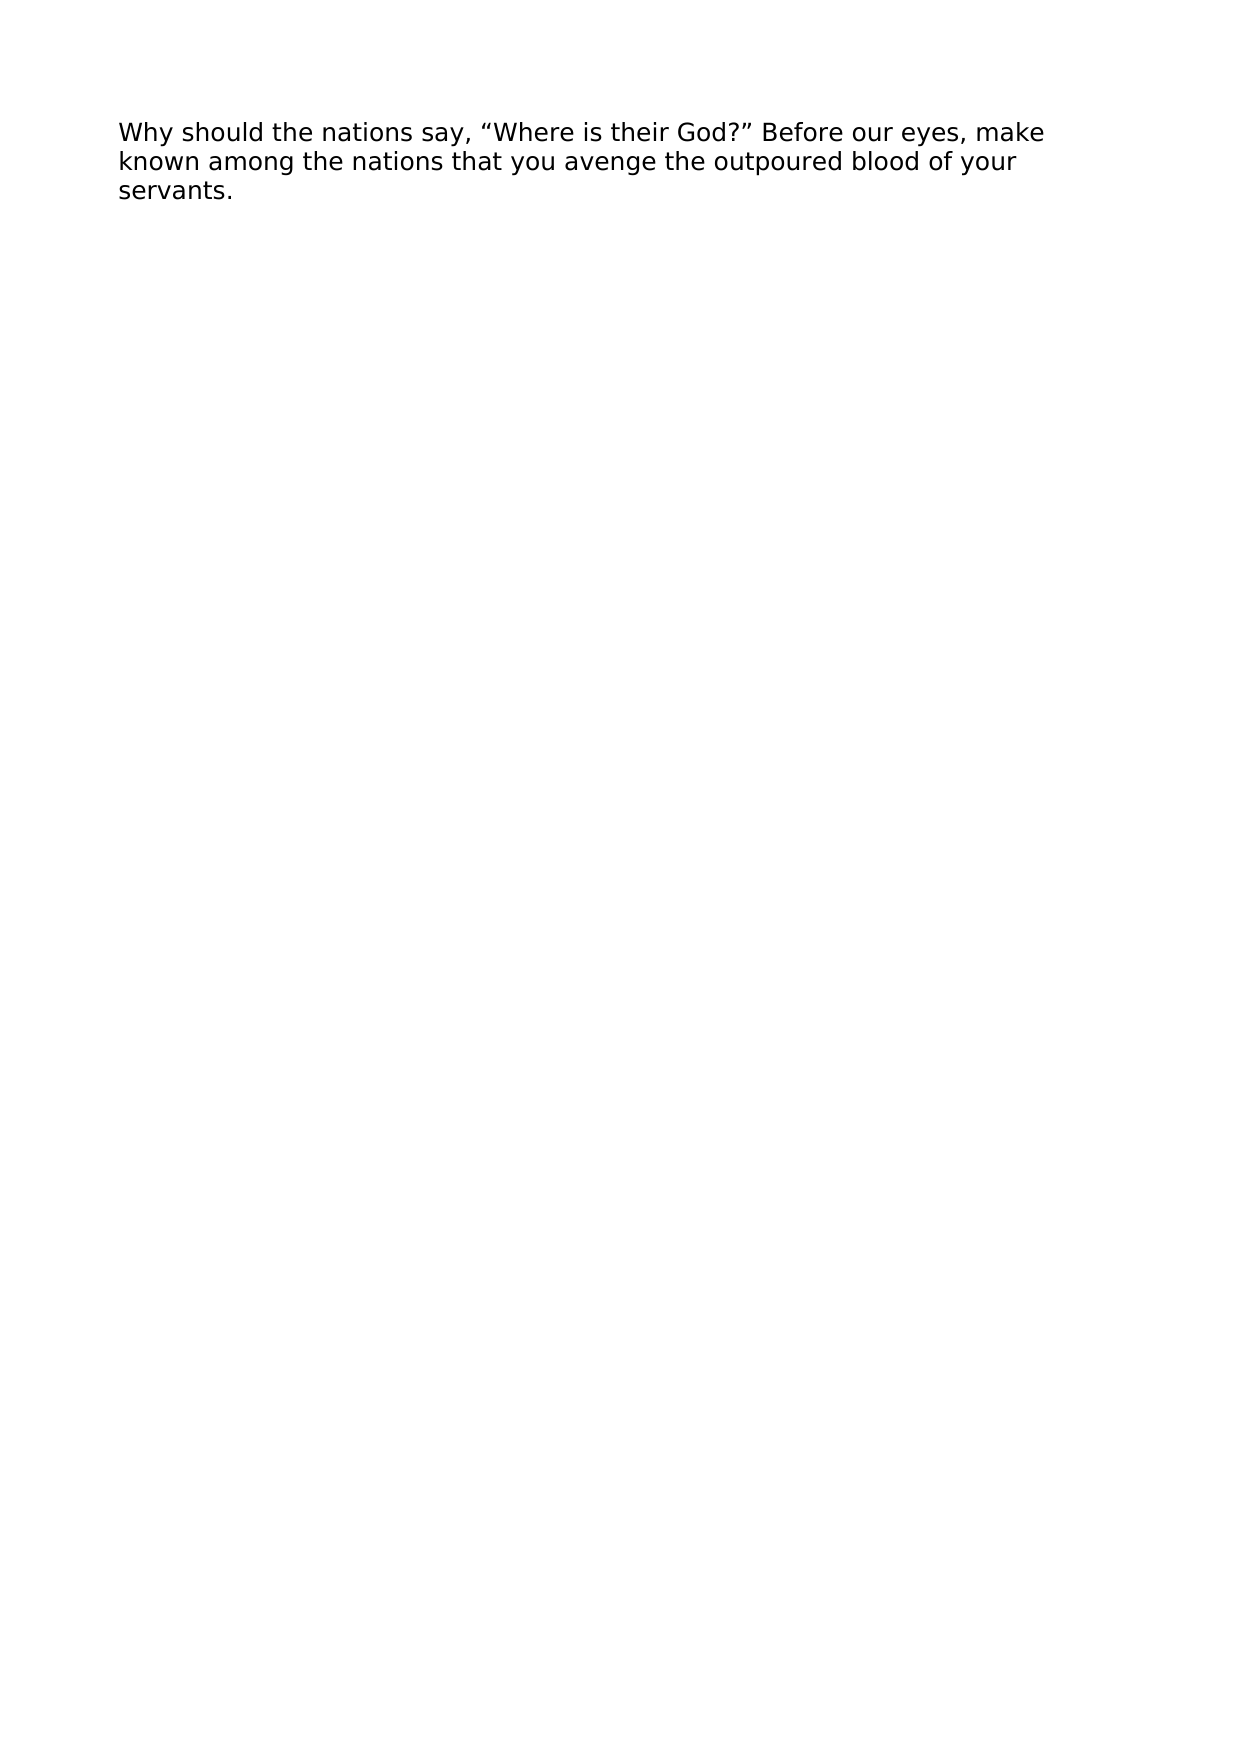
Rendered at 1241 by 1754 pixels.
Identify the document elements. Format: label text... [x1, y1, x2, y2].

text Why should the nations say, “Where is their God?” Before our eyes, make known among the nations that you avenge the outpoured blood of your servants. [118, 118, 1122, 206]
